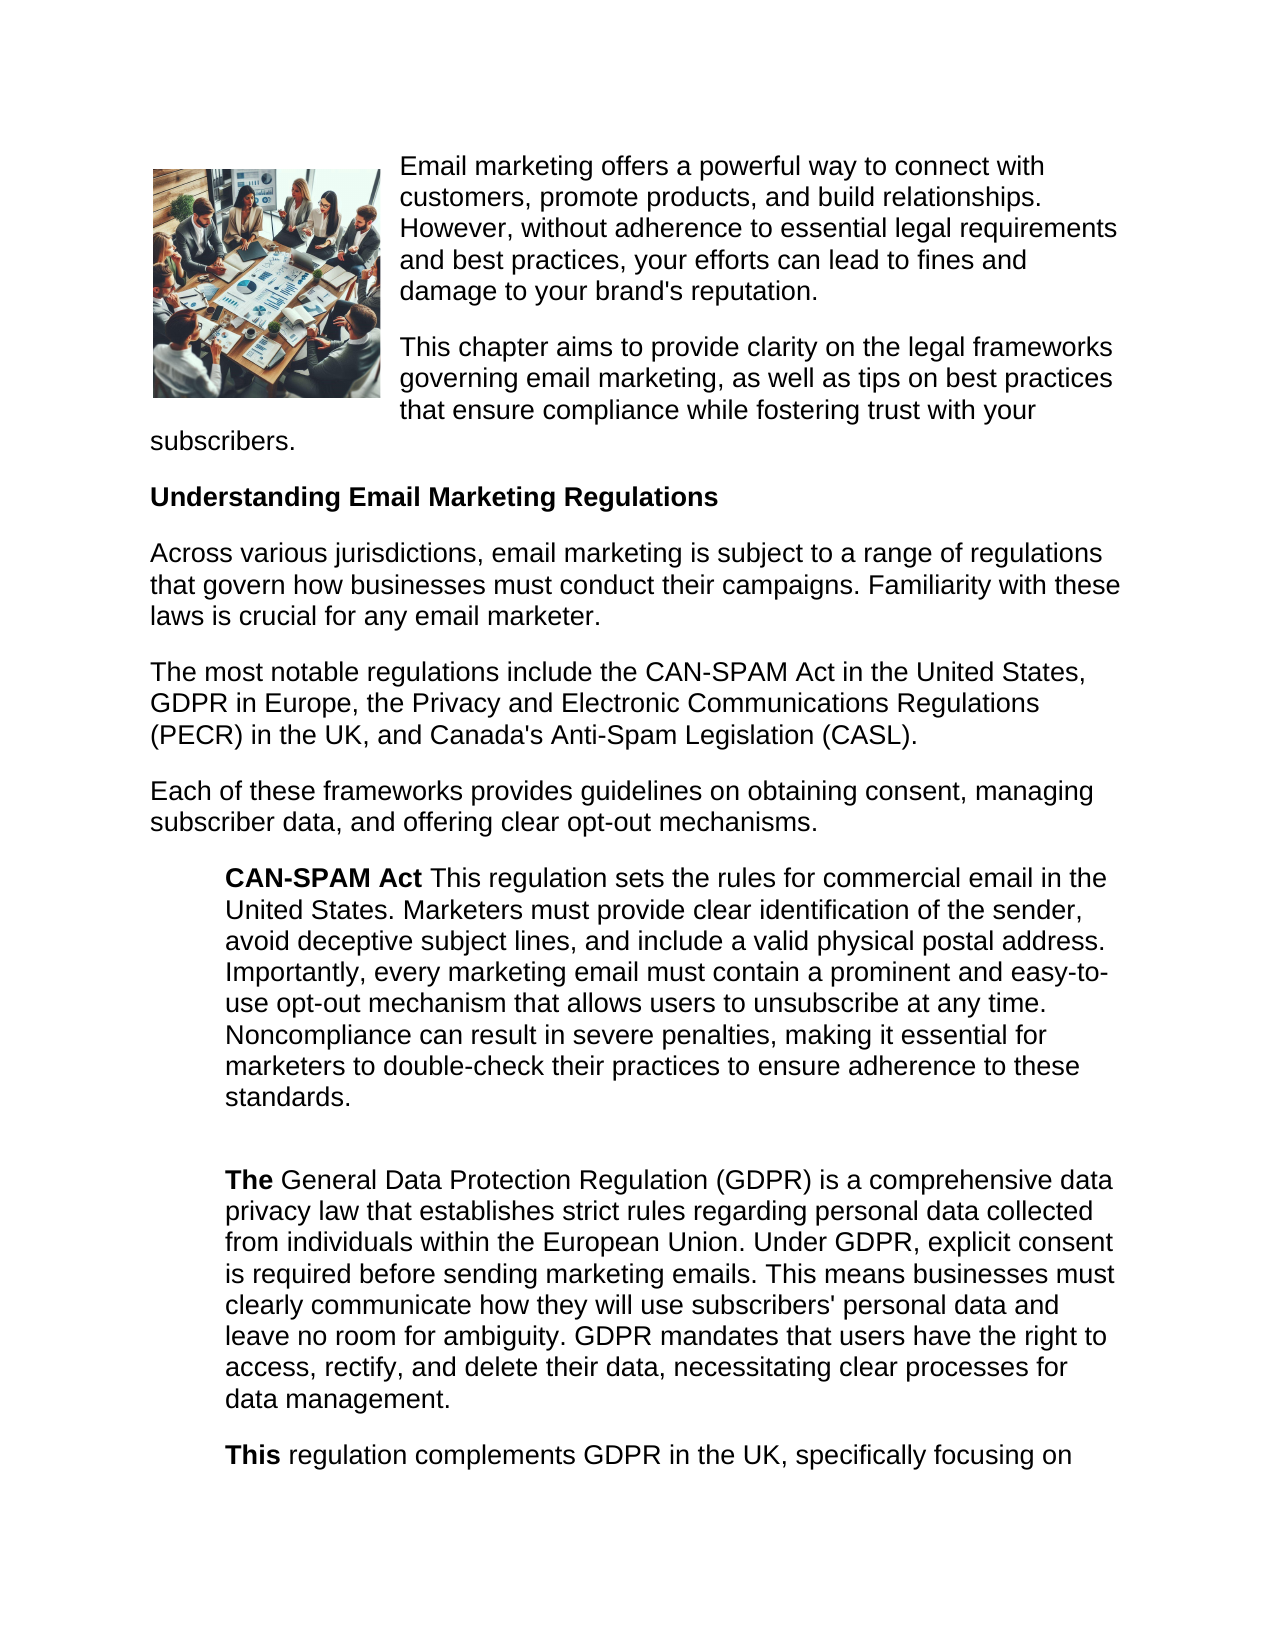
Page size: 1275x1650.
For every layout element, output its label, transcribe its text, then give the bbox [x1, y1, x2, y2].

text Email marketing offers a powerful way to connect with customers, promote products, and build relationships. However, without adherence to essential legal requirements and best practices, your efforts can lead to fines and damage to your brand's reputation. [150, 150, 1125, 306]
text Each of these frameworks provides guidelines on obtaining consent, managing subscriber data, and offering clear opt-out mechanisms. [150, 775, 1125, 837]
text This chapter aims to provide clarity on the legal frameworks governing email marketing, as well as tips on best practices that ensure compliance while fostering trust with your subscribers. [150, 331, 1125, 456]
text The most notable regulations include the CAN-SPAM Act in the United States, GDPR in Europe, the Privacy and Electronic Communications Regulations (PECR) in the UK, and Canada's Anti-Spam Legislation (CASL). [150, 656, 1125, 750]
subtitle Understanding Email Marketing Regulations [150, 481, 1125, 512]
picture [153, 169, 381, 398]
text This regulation complements GDPR in the UK, specifically focusing on [225, 1439, 1125, 1470]
text CAN-SPAM Act This regulation sets the rules for commercial email in the United States. Marketers must provide clear identification of the sender, avoid deceptive subject lines, and include a valid physical postal address. Importantly, every marketing email must contain a prominent and easy-to-use opt-out mechanism that allows users to unsubscribe at any time. Noncompliance can result in severe penalties, making it essential for marketers to double-check their practices to ensure adherence to these standards. [225, 862, 1125, 1139]
text Across various jurisdictions, email marketing is subject to a range of regulations that govern how businesses must conduct their campaigns. Familiarity with these laws is crucial for any email marketer. [150, 537, 1125, 631]
text The General Data Protection Regulation (GDPR) is a comprehensive data privacy law that establishes strict rules regarding personal data collected from individuals within the European Union. Under GDPR, explicit consent is required before sending marketing emails. This means businesses must clearly communicate how they will use subscribers' personal data and leave no room for ambiguity. GDPR mandates that users have the right to access, rectify, and delete their data, necessitating clear processes for data management. [225, 1164, 1125, 1414]
